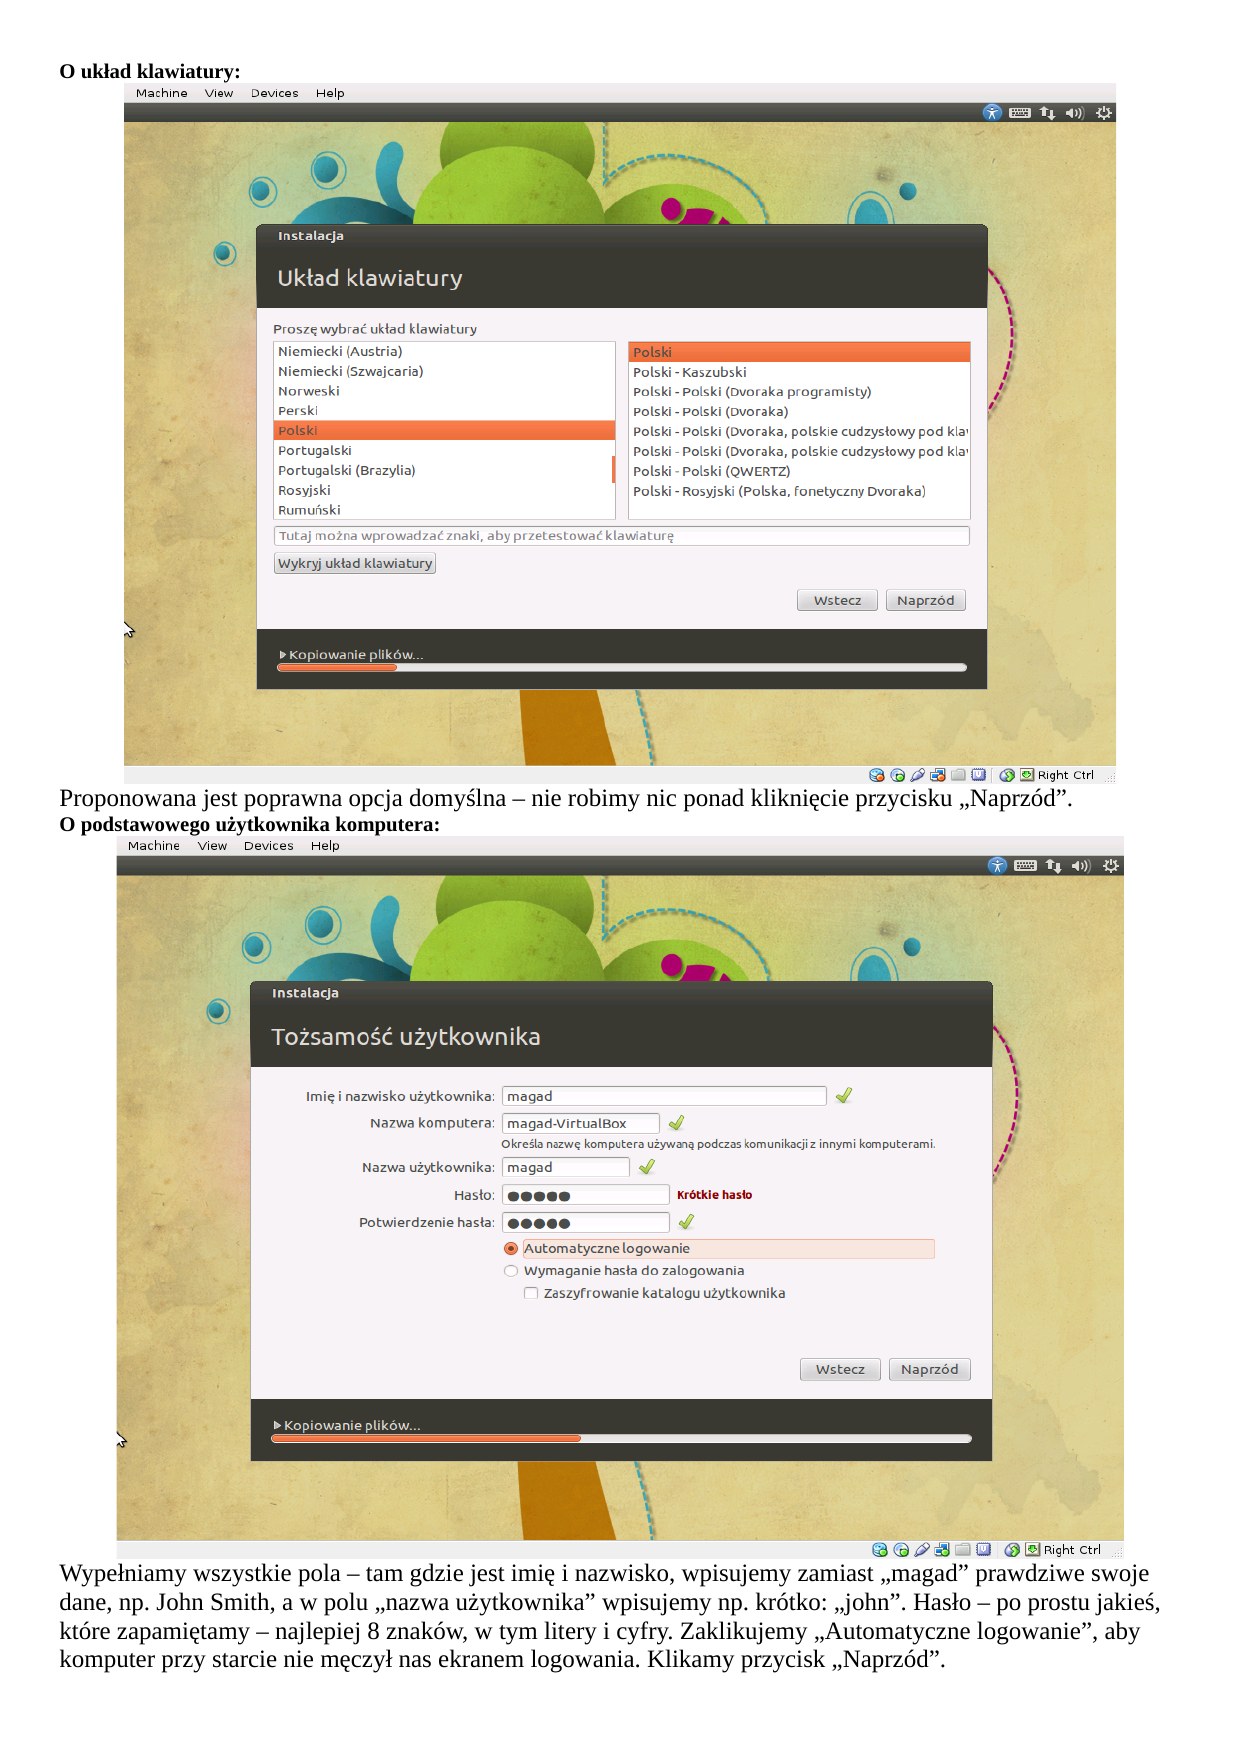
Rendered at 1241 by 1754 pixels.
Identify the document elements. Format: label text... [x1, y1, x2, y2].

picture [116, 836, 1124, 1559]
text Wypełniamy wszystkie pola – tam gdzie jest imię i nazwisko, wpisujemy zamiast „magad” prawdziwe swoje dane, np. John Smith, a w polu „nazwa użytkownika” wpisujemy np. krótko: „john”. Hasło – po prostu jakieś, które zapamiętamy – najlepiej 8 znaków, w tym litery i cyfry. Zaklikujemy „Automatyczne logowanie”, aby komputer przy starcie nie męczył nas ekranem logowania. Klikamy przycisk „Naprzód”. [59, 836, 1181, 1673]
text O podstawowego użytkownika komputera: [59, 812, 1181, 836]
text O układ klawiatury: [59, 59, 1181, 83]
picture [124, 83, 1117, 784]
text Proponowana jest poprawna opcja domyślna – nie robimy nic ponad kliknięcie przycisku „Naprzód”. [59, 83, 1181, 812]
